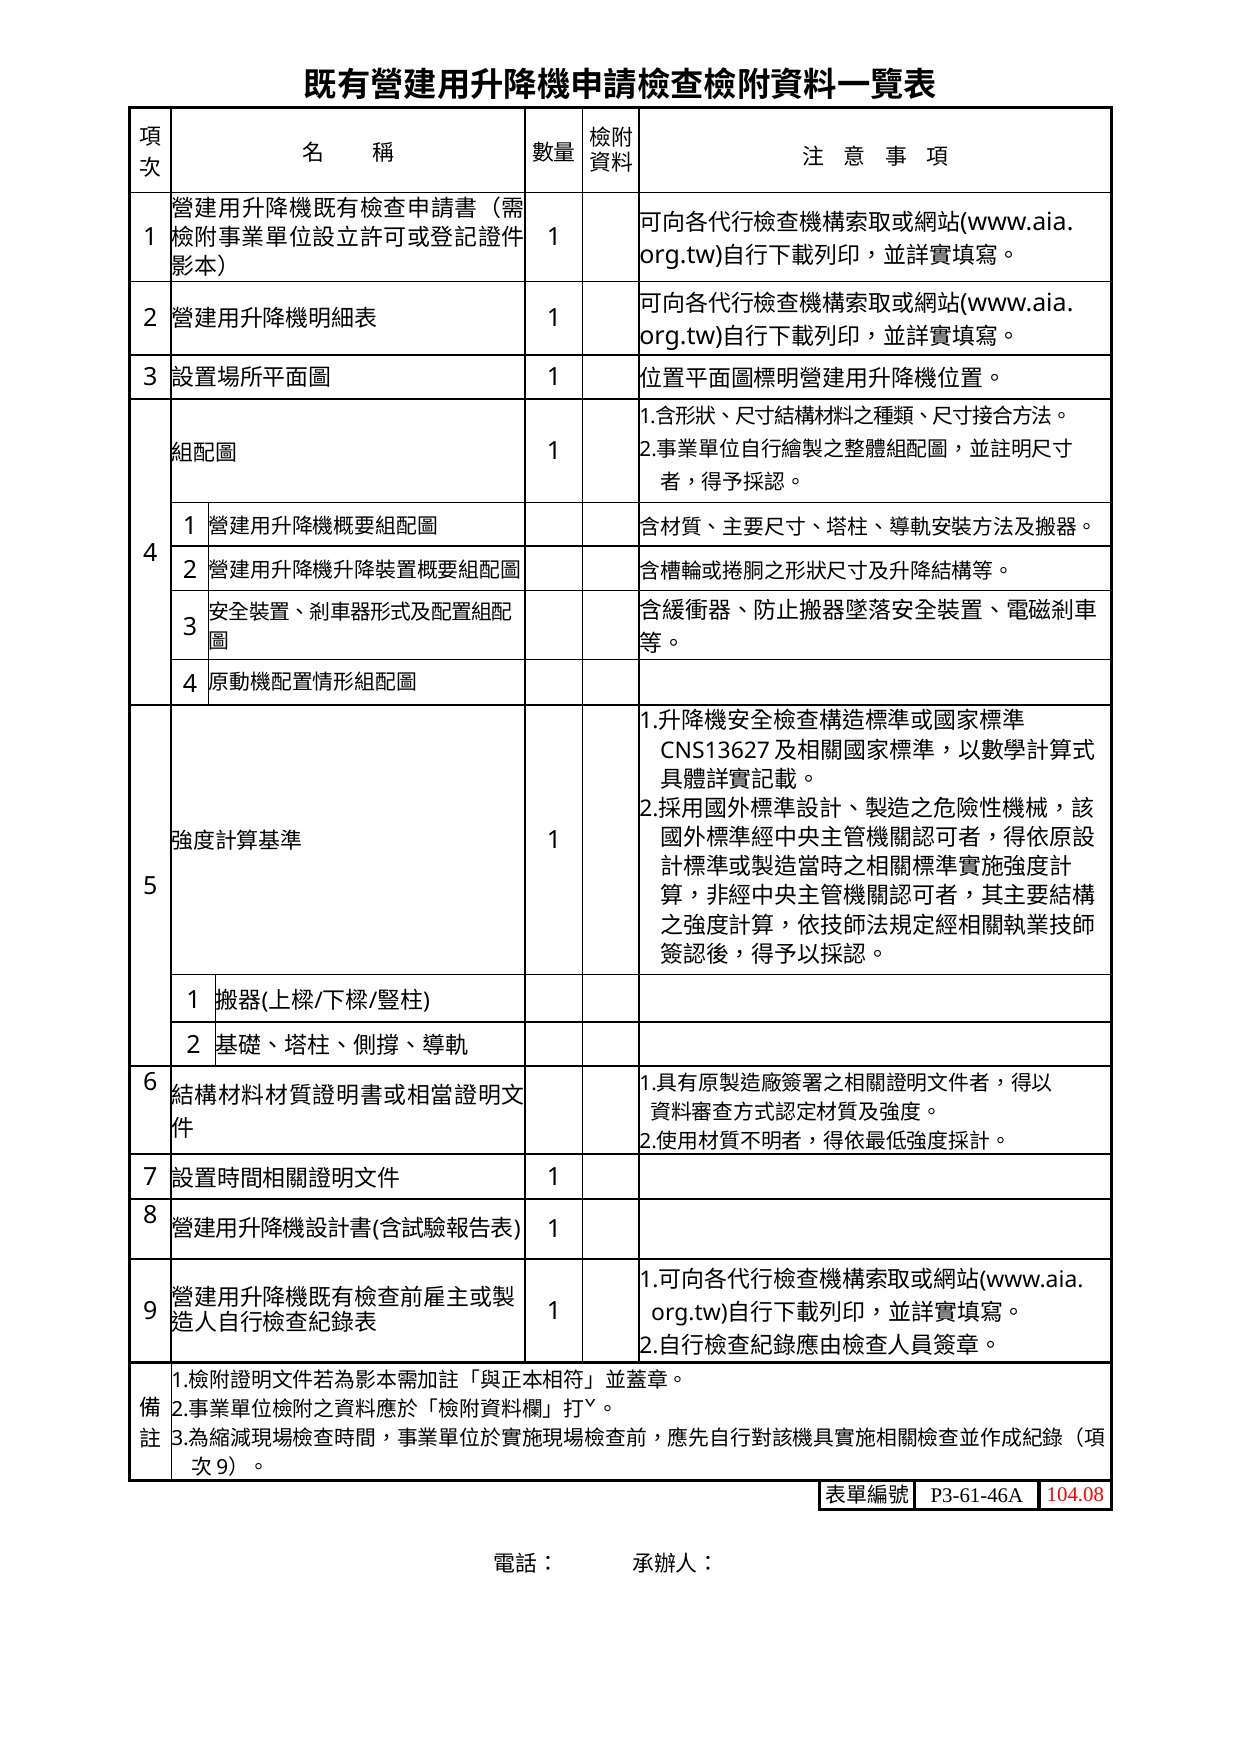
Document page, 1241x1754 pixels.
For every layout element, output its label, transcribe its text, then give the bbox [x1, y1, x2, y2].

table_header 名 稱 [172, 109, 524, 191]
table_cell [583, 706, 638, 974]
table_cell 1.含形狀、尺寸結構材料之種類、尺寸接合方法。 2.事業單位自行繪製之整體組配圖，並註明尺寸者，得予採認。 [640, 400, 1110, 502]
table_cell 設置場所平面圖 [172, 356, 524, 398]
table_cell 營建用升降機既有檢查申請書（需檢附事業單位設立許可或登記證件影本） [172, 193, 524, 281]
table_cell [583, 1155, 638, 1198]
table_cell 4 [172, 660, 208, 704]
table_cell 組配圖 [172, 400, 524, 502]
table_cell 4 [131, 400, 170, 704]
table_cell [129, 1482, 818, 1508]
table_cell 可向各代行檢查機構索取或網站(www.aia. org.tw)自行下載列印，並詳實填寫。 [640, 282, 1110, 354]
table_cell 1 [526, 1260, 582, 1361]
table_cell [583, 660, 638, 704]
table_cell 含緩衝器、防止搬器墜落安全裝置、電磁剎車等。 [640, 591, 1110, 658]
table_cell 營建用升降機既有檢查前雇主或製造人自行檢查紀錄表 [172, 1260, 524, 1361]
table_cell 3 [131, 356, 170, 398]
table_cell 1.具有原製造廠簽署之相關證明文件者，得以 資料審查方式認定材質及強度。 2.使用材質不明者，得依最低強度採計。 [640, 1067, 1110, 1153]
table_header 數量 [526, 109, 582, 191]
table_cell 強度計算基準 [172, 706, 524, 974]
table_cell [526, 591, 582, 658]
table_cell 含材質、主要尺寸、塔柱、導軌安裝方法及搬器。 [640, 503, 1110, 545]
table_cell [583, 1260, 638, 1361]
table_cell 備註 [131, 1364, 171, 1479]
table_cell [583, 193, 638, 281]
table_cell 3 [172, 591, 208, 658]
table_cell [526, 975, 582, 1021]
table_cell 營建用升降機概要組配圖 [209, 503, 524, 545]
table_cell 搬器(上樑/下樑/豎柱) [216, 975, 524, 1021]
table_cell 1.檢附證明文件若為影本需加註「與正本相符」並蓋章。 2.事業單位檢附之資料應於「檢附資料欄」打ˇ。 3.為縮減現場檢查時間，事業單位於實施現場檢查前，應先自行對該機具實施相關檢查並作成紀錄（項次9）。 [172, 1364, 1110, 1479]
table_cell P3-61-46A [916, 1482, 1037, 1508]
table_cell 104.08 [1041, 1482, 1110, 1508]
table_cell [583, 400, 638, 502]
table_cell 1 [131, 193, 170, 281]
table_cell 1 [526, 282, 582, 354]
table_cell 營建用升降機升降裝置概要組配圖 [209, 547, 524, 590]
table_cell 安全裝置、剎車器形式及配置組配圖 [209, 591, 524, 658]
table_cell [640, 1155, 1110, 1198]
table_cell [526, 503, 582, 545]
table_cell [583, 975, 638, 1021]
table_cell 營建用升降機設計書(含試驗報告表) [172, 1200, 524, 1258]
table_cell 2 [172, 547, 208, 590]
table_cell 7 [131, 1155, 170, 1198]
table_cell 原動機配置情形組配圖 [209, 660, 524, 704]
table_cell 1 [526, 1155, 582, 1198]
table_cell 5 [131, 706, 170, 1065]
table_cell [640, 1200, 1110, 1258]
table_cell [640, 660, 1110, 704]
table_cell 1.升降機安全檢查構造標準或國家標準CNS13627及相關國家標準，以數學計算式具體詳實記載。 2.採用國外標準設計、製造之危險性機械，該國外標準經中央主管機關認可者，得依原設計標準或製造當時之相關標準實施強度計算，非經中央主管機關認可者，其主要結構之強度計算，依技師法規定經相關執業技師簽認後，得予以採認。 [640, 706, 1110, 974]
table_header 注 意 事 項 [640, 109, 1110, 191]
table_cell 營建用升降機明細表 [172, 282, 524, 354]
table_cell [526, 660, 582, 704]
table_cell 設置時間相關證明文件 [172, 1155, 524, 1198]
table_cell [640, 975, 1110, 1021]
table_header 項次 [131, 109, 170, 191]
table_cell [583, 503, 638, 545]
table_cell [526, 547, 582, 590]
table_cell [583, 591, 638, 658]
table_cell [583, 547, 638, 590]
text 電話： 承辦人： [118, 1546, 1122, 1577]
table_cell 1 [172, 503, 208, 545]
table_cell 2 [172, 1023, 215, 1065]
table_cell 1 [526, 356, 582, 398]
table_header 檢附資料 [583, 109, 638, 191]
table_cell 可向各代行檢查機構索取或網站(www.aia. org.tw)自行下載列印，並詳實填寫。 [640, 193, 1110, 281]
table_cell [583, 282, 638, 354]
table_cell 結構材料材質證明書或相當證明文件 [172, 1067, 524, 1153]
table_cell 8 七 [131, 1200, 170, 1258]
table_cell [640, 1023, 1110, 1065]
table_cell 基礎、塔柱、側撐、導軌 [216, 1023, 524, 1065]
table_cell 1 [526, 193, 582, 281]
table_cell [583, 1200, 638, 1258]
table_cell [526, 1067, 582, 1153]
table_cell 1 [526, 1200, 582, 1258]
table_cell [583, 356, 638, 398]
table_cell 位置平面圖標明營建用升降機位置。 [640, 356, 1110, 398]
table_cell 1 [526, 706, 582, 974]
table_cell [583, 1067, 638, 1153]
table_cell 6 [131, 1067, 170, 1153]
table_cell [526, 1023, 582, 1065]
table_cell 9 [131, 1260, 170, 1361]
table_cell 1 [172, 975, 215, 1021]
table_cell 含槽輪或捲胴之形狀尺寸及升降結構等。 [640, 547, 1110, 590]
table_cell 1 [526, 400, 582, 502]
table_cell 1.可向各代行檢查機構索取或網站(www.aia. org.tw)自行下載列印，並詳實填寫。 2.自行檢查紀錄應由檢查人員簽章。 [640, 1260, 1110, 1361]
text 既有營建用升降機申請檢查檢附資料一覽表 [118, 58, 1122, 106]
table_cell 2 [131, 282, 170, 354]
table_cell 表單編號 [821, 1482, 913, 1508]
table_cell [583, 1023, 638, 1065]
